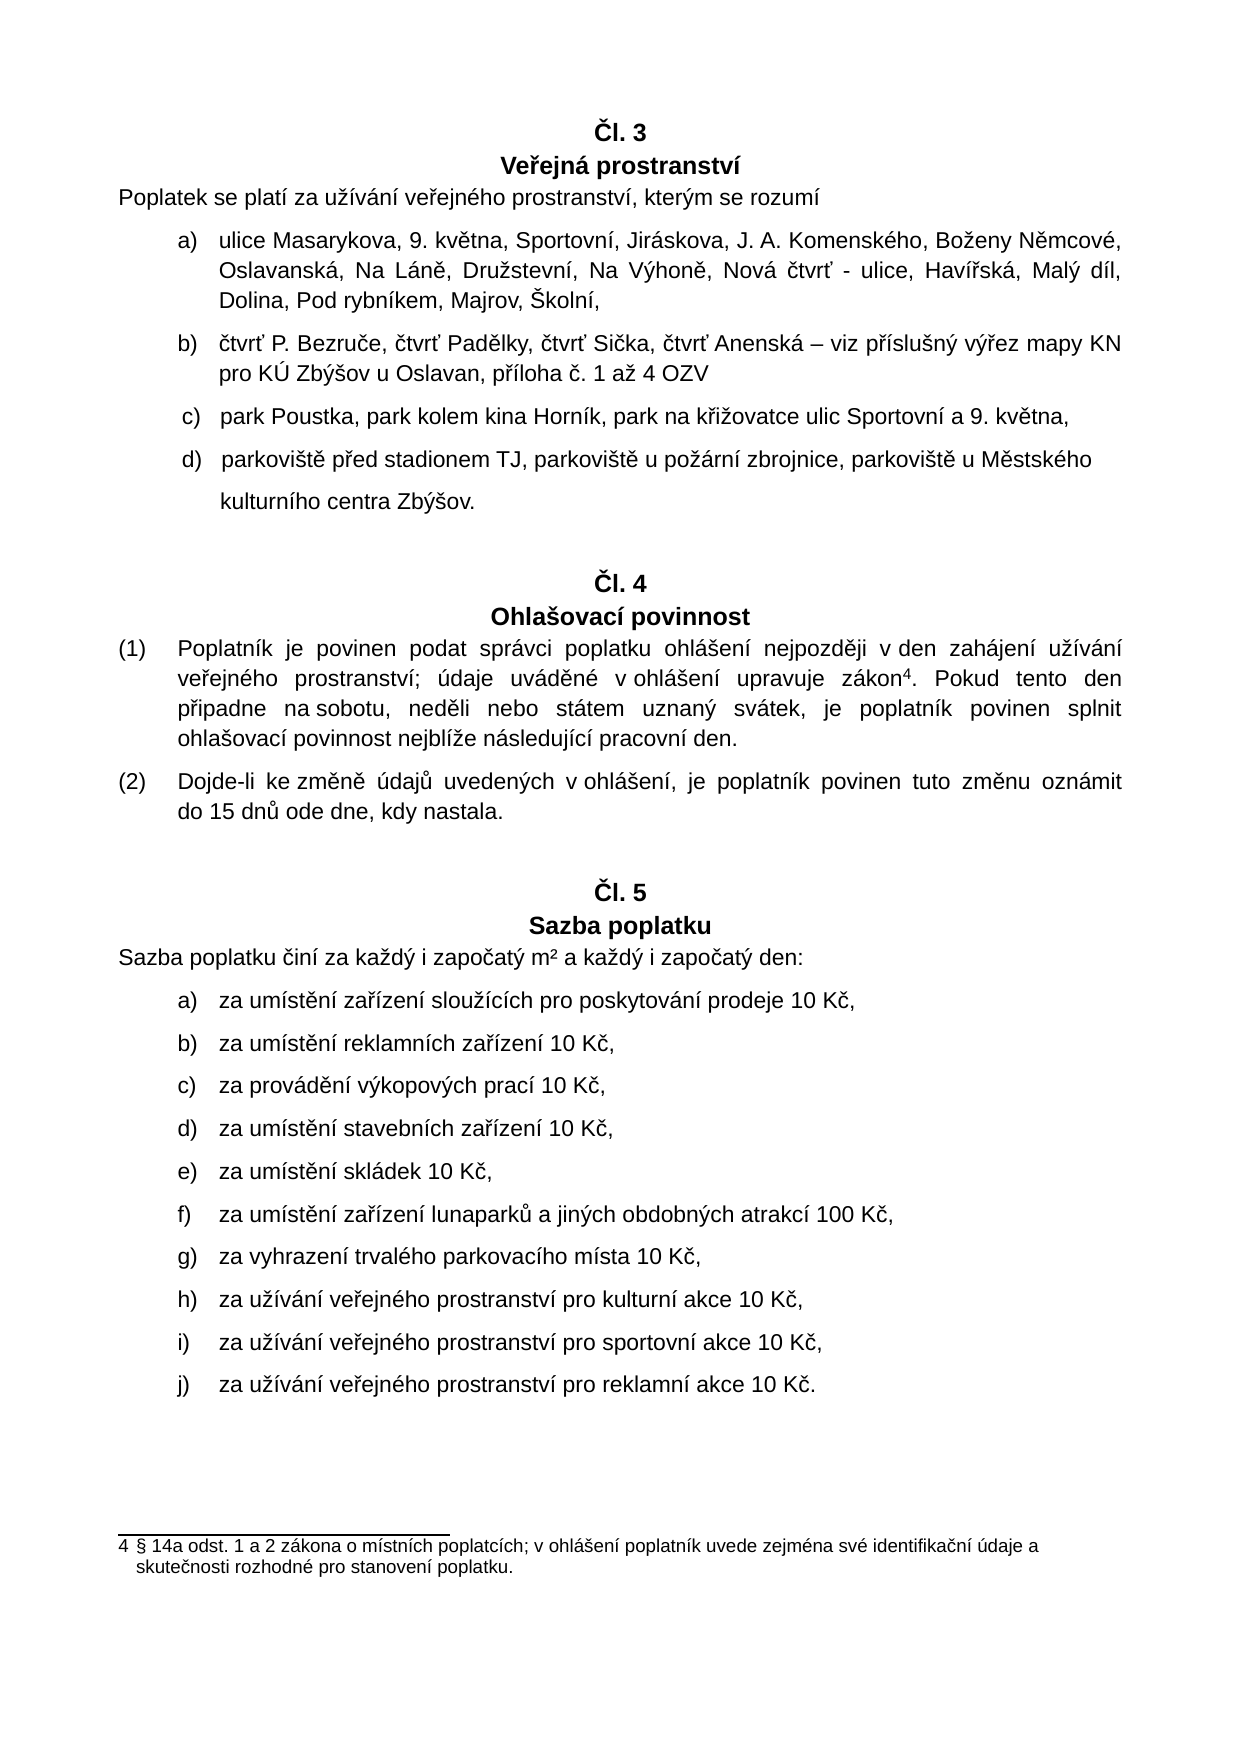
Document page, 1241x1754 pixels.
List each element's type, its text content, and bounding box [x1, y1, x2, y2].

subtitle Čl. 5 Sazba poplatku [118, 878, 1122, 940]
subtitle Čl. 3 Veřejná prostranství [118, 118, 1122, 180]
list ulice Masarykova, 9. května, Sportovní, Jiráskova, J. A. Komenského, Boženy Němcové, Oslavanská, Na Láně, Družstevní, Na Výhoně, Nová čtvrť - ulice, Havířská, Malý díl, Dolina, Pod rybníkem, Majrov, Školní, [177, 227, 1122, 314]
text d) parkoviště před stadionem TJ, parkoviště u požární zbrojnice, parkoviště u Městského [118, 446, 1122, 472]
text kulturního centra Zbýšov. [118, 488, 1122, 515]
list za umístění zařízení lunaparků a jiných obdobných atrakcí 100 Kč, [177, 1201, 1122, 1227]
list za vyhrazení trvalého parkovacího místa 10 Kč, [177, 1243, 1122, 1270]
list za umístění skládek 10 Kč, [177, 1158, 1122, 1184]
list Dojde-li ke změně údajů uvedených v ohlášení, je poplatník povinen tuto změnu oznámit do 15 dnů ode dne, kdy nastala. [118, 768, 1122, 824]
list za umístění zařízení sloužících pro poskytování prodeje 10 Kč, [177, 987, 1122, 1013]
list čtvrť P. Bezruče, čtvrť Padělky, čtvrť Sička, čtvrť Anenská – viz příslušný výřez mapy KN pro KÚ Zbýšov u Oslavan, příloha č. 1 až 4 OZV [177, 330, 1122, 387]
list za užívání veřejného prostranství pro sportovní akce 10 Kč, [177, 1329, 1122, 1355]
list Poplatník je povinen podat správci poplatku ohlášení nejpozději v den zahájení užívání veřejného prostranství; údaje uváděné v ohlášení upravuje zákon. Pokud tento den připadne na sobotu, neděli nebo státem uznaný svátek, je poplatník povinen splnit ohlašovací povinnost nejblíže následující pracovní den. [118, 634, 1122, 752]
list za provádění výkopových prací 10 Kč, [177, 1072, 1122, 1099]
text c) park Poustka, park kolem kina Horník, park na křižovatce ulic Sportovní a 9. května, [118, 403, 1122, 429]
list za umístění reklamních zařízení 10 Kč, [177, 1030, 1122, 1056]
list za užívání veřejného prostranství pro kulturní akce 10 Kč, [177, 1286, 1122, 1312]
list za umístění stavebních zařízení 10 Kč, [177, 1115, 1122, 1142]
text Poplatek se platí za užívání veřejného prostranství, kterým se rozumí [118, 184, 1122, 211]
text Sazba poplatku činí za každý i započatý m² a každý i započatý den: [118, 944, 1122, 971]
list za užívání veřejného prostranství pro reklamní akce 10 Kč. [177, 1371, 1122, 1398]
list § 14a odst. 1 a 2 zákona o místních poplatcích; v ohlášení poplatník uvede zejména své identifikační údaje a skutečnosti rozhodné pro stanovení poplatku. [118, 1535, 1122, 1578]
subtitle Čl. 4 Ohlašovací povinnost [118, 568, 1122, 630]
